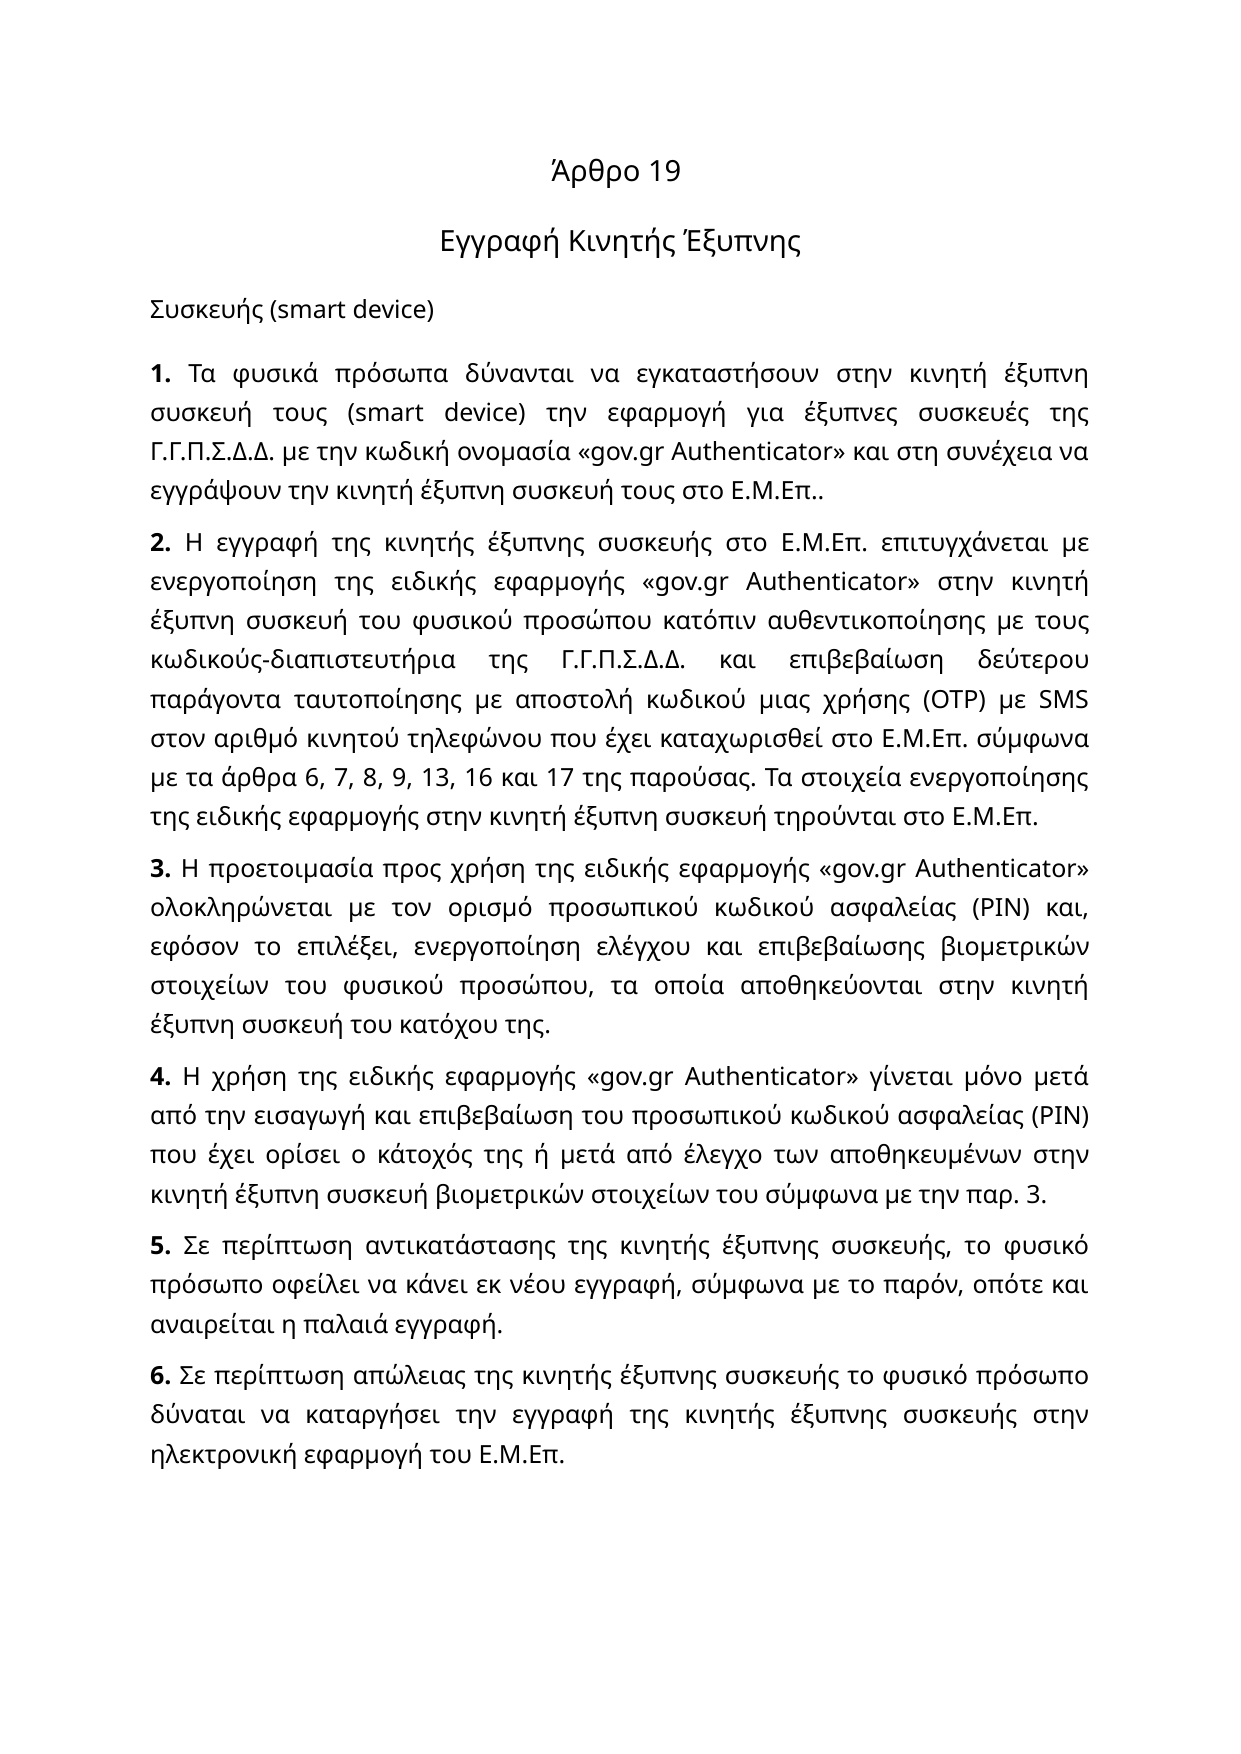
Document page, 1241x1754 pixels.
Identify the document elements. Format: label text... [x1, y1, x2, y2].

subtitle Εγγραφή Κινητής Έξυπνης [150, 221, 1090, 260]
subtitle Άρθρο 19 [150, 150, 1090, 190]
text 5. Σε περίπτωση αντικατάστασης της κινητής έξυπνης συσκευής, το φυσικό πρόσωπο οφείλει να κάνει εκ νέου εγγραφή, σύμφωνα με το παρόν, οπότε και αναιρείται η παλαιά εγγραφή. [150, 1228, 1090, 1340]
text 6. Σε περίπτωση απώλειας της κινητής έξυπνης συσκευής το φυσικό πρόσωπο δύναται να καταργήσει την εγγραφή της κινητής έξυπνης συσκευής στην ηλεκτρονική εφαρμογή του Ε.Μ.Επ. [150, 1358, 1090, 1470]
text 4. Η χρήση της ειδικής εφαρμογής «gov.gr Authenticator» γίνεται μόνο μετά από την εισαγωγή και επιβεβαίωση του προσωπικού κωδικού ασφαλείας (PIN) που έχει ορίσει ο κάτοχός της ή μετά από έλεγχο των αποθηκευμένων στην κινητή έξυπνη συσκευή βιομετρικών στοιχείων του σύμφωνα με την παρ. 3. [150, 1059, 1090, 1210]
text Συσκευής (smart device) [150, 291, 1090, 325]
text 1. Τα φυσικά πρόσωπα δύνανται να εγκαταστήσουν στην κινητή έξυπνη συσκευή τους (smart device) την εφαρμογή για έξυπνες συσκευές της Γ.Γ.Π.Σ.Δ.Δ. με την κωδική ονομασία «gov.gr Authenticator» και στη συνέχεια να εγγράψουν την κινητή έξυπνη συσκευή τους στο Ε.Μ.Επ.. [150, 355, 1090, 507]
text 2. Η εγγραφή της κινητής έξυπνης συσκευής στο Ε.Μ.Επ. επιτυγχάνεται με ενεργοποίηση της ειδικής εφαρμογής «gov.gr Authenticator» στην κινητή έξυπνη συσκευή του φυσικού προσώπου κατόπιν αυθεντικοποίησης με τους κωδικούς-διαπιστευτήρια της Γ.Γ.Π.Σ.Δ.Δ. και επιβεβαίωση δεύτερου παράγοντα ταυτοποίησης με αποστολή κωδικού μιας χρήσης (OTP) με SMS στον αριθμό κινητού τηλεφώνου που έχει καταχωρισθεί στο Ε.Μ.Επ. σύμφωνα με τα άρθρα 6, 7, 8, 9, 13, 16 και 17 της παρούσας. Τα στοιχεία ενεργοποίησης της ειδικής εφαρμογής στην κινητή έξυπνη συσκευή τηρούνται στο Ε.Μ.Επ. [150, 524, 1090, 833]
text 3. Η προετοιμασία προς χρήση της ειδικής εφαρμογής «gov.gr Authenticator» ολοκληρώνεται με τον ορισμό προσωπικού κωδικού ασφαλείας (PIN) και, εφόσον το επιλέξει, ενεργοποίηση ελέγχου και επιβεβαίωσης βιομετρικών στοιχείων του φυσικού προσώπου, τα οποία αποθηκεύονται στην κινητή έξυπνη συσκευή του κατόχου της. [150, 850, 1090, 1041]
